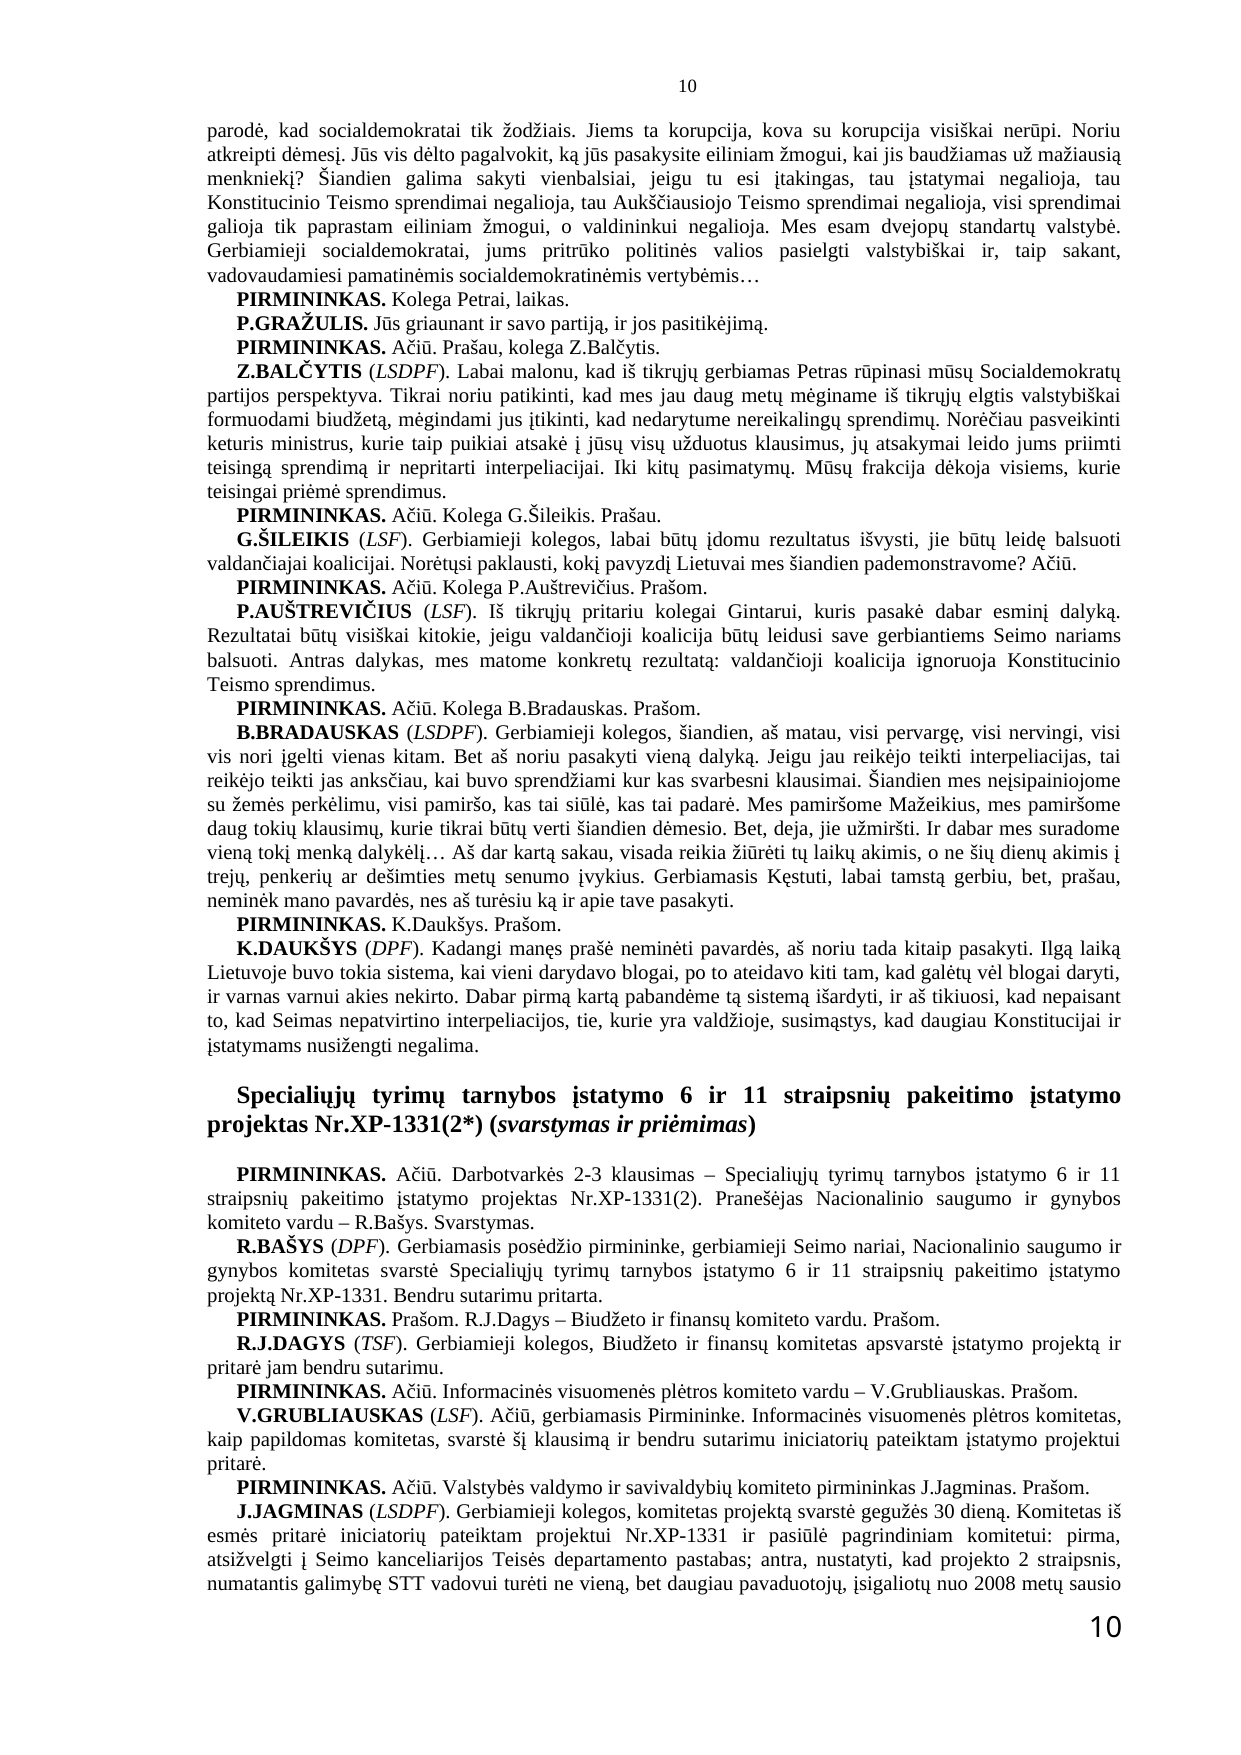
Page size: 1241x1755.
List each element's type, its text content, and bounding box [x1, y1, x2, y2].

text Z.BALČYTIS (LSDPF). Labai malonu, kad iš tikrųjų gerbiamas Petras rūpinasi mūsų Socialdemokratų partijos perspektyva. Tikrai noriu patikinti, kad mes jau daug metų mėginame iš tikrųjų elgtis valstybiškai formuodami biudžetą, mėgindami jus įtikinti, kad nedarytume nereikalingų sprendimų. Norėčiau pasveikinti keturis ministrus, kurie taip puikiai atsakė į jūsų visų užduotus klausimus, jų atsakymai leido jums priimti teisingą sprendimą ir nepritarti interpeliacijai. Iki kitų pasimatymų. Mūsų frakcija dėkoja visiems, kurie teisingai priėmė sprendimus. [207, 359, 1122, 503]
text PIRMININKAS. Ačiū. Valstybės valdymo ir savivaldybių komiteto pirmininkas J.Jagminas. Prašom. [207, 1475, 1122, 1499]
text PIRMININKAS. Kolega Petrai, laikas. [207, 287, 1122, 311]
text Specialiųjų tyrimų tarnybos įstatymo 6 ir 11 straipsnių pakeitimo įstatymo projektas Nr.XP-1331(2*) (svarstymas ir priėmimas) [207, 1081, 1122, 1138]
text PIRMININKAS. K.Daukšys. Prašom. [207, 912, 1122, 936]
text K.DAUKŠYS (DPF). Kadangi manęs prašė neminėti pavardės, aš noriu tada kitaip pasakyti. Ilgą laiką Lietuvoje buvo tokia sistema, kai vieni darydavo blogai, po to ateidavo kiti tam, kad galėtų vėl blogai daryti, ir varnas varnui akies nekirto. Dabar pirmą kartą pabandėme tą sistemą išardyti, ir aš tikiuosi, kad nepaisant to, kad Seimas nepatvirtino interpeliacijos, tie, kurie yra valdžioje, susimąstys, kad daugiau Konstitucijai ir įstatymams nusižengti negalima. [207, 936, 1122, 1057]
text PIRMININKAS. Ačiū. Informacinės visuomenės plėtros komiteto vardu – V.Grubliauskas. Prašom. [207, 1379, 1122, 1403]
text J.JAGMINAS (LSDPF). Gerbiamieji kolegos, komitetas projektą svarstė gegužės 30 dieną. Komitetas iš esmės pritarė iniciatorių pateiktam projektui Nr.XP-1331 ir pasiūlė pagrindiniam komitetui: pirma, atsižvelgti į Seimo kanceliarijos Teisės departamento pastabas; antra, nustatyti, kad projekto 2 straipsnis, numatantis galimybę STT vadovui turėti ne vieną, bet daugiau pavaduotojų, įsigaliotų nuo 2008 metų sausio [207, 1499, 1122, 1595]
text R.J.DAGYS (TSF). Gerbiamieji kolegos, Biudžeto ir finansų komitetas apsvarstė įstatymo projektą ir pritarė jam bendru sutarimu. [207, 1331, 1122, 1379]
text P.AUŠTREVIČIUS (LSF). Iš tikrųjų pritariu kolegai Gintarui, kuris pasakė dabar esminį dalyką. Rezultatai būtų visiškai kitokie, jeigu valdančioji koalicija būtų leidusi save gerbiantiems Seimo nariams balsuoti. Antras dalykas, mes matome konkretų rezultatą: valdančioji koalicija ignoruoja Konstitucinio Teismo sprendimus. [207, 599, 1122, 696]
text parodė, kad socialdemokratai tik žodžiais. Jiems ta korupcija, kova su korupcija visiškai nerūpi. Noriu atkreipti dėmesį. Jūs vis dėlto pagalvokit, ką jūs pasakysite eiliniam žmogui, kai jis baudžiamas už mažiausią menkniekį? Šiandien galima sakyti vienbalsiai, jeigu tu esi įtakingas, tau įstatymai negalioja, tau Konstitucinio Teismo sprendimai negalioja, tau Aukščiausiojo Teismo sprendimai negalioja, visi sprendimai galioja tik paprastam eiliniam žmogui, o valdininkui negalioja. Mes esam dvejopų standartų valstybė. Gerbiamieji socialdemokratai, jums pritrūko politinės valios pasielgti valstybiškai ir, taip sakant, vadovaudamiesi pamatinėmis socialdemokratinėmis vertybėmis… [207, 118, 1122, 287]
text PIRMININKAS. Prašom. R.J.Dagys – Biudžeto ir finansų komiteto vardu. Prašom. [207, 1307, 1122, 1331]
text PIRMININKAS. Ačiū. Kolega P.Auštrevičius. Prašom. [207, 575, 1122, 599]
text P.GRAŽULIS. Jūs griaunant ir savo partiją, ir jos pasitikėjimą. [207, 311, 1122, 335]
text V.GRUBLIAUSKAS (LSF). Ačiū, gerbiamasis Pirmininke. Informacinės visuomenės plėtros komitetas, kaip papildomas komitetas, svarstė šį klausimą ir bendru sutarimu iniciatorių pateiktam įstatymo projektui pritarė. [207, 1403, 1122, 1475]
text G.ŠILEIKIS (LSF). Gerbiamieji kolegos, labai būtų įdomu rezultatus išvysti, jie būtų leidę balsuoti valdančiajai koalicijai. Norėtųsi paklausti, kokį pavyzdį Lietuvai mes šiandien pademonstravome? Ačiū. [207, 527, 1122, 575]
text B.BRADAUSKAS (LSDPF). Gerbiamieji kolegos, šiandien, aš matau, visi pervargę, visi nervingi, visi vis nori įgelti vienas kitam. Bet aš noriu pasakyti vieną dalyką. Jeigu jau reikėjo teikti interpeliacijas, tai reikėjo teikti jas anksčiau, kai buvo sprendžiami kur kas svarbesni klausimai. Šiandien mes neįsipainiojome su žemės perkėlimu, visi pamiršo, kas tai siūlė, kas tai padarė. Mes pamiršome Mažeikius, mes pamiršome daug tokių klausimų, kurie tikrai būtų verti šiandien dėmesio. Bet, deja, jie užmiršti. Ir dabar mes suradome vieną tokį menką dalykėlį… Aš dar kartą sakau, visada reikia žiūrėti tų laikų akimis, o ne šių dienų akimis į trejų, penkerių ar dešimties metų senumo įvykius. Gerbiamasis Kęstuti, labai tamstą gerbiu, bet, prašau, neminėk mano pavardės, nes aš turėsiu ką ir apie tave pasakyti. [207, 720, 1122, 912]
text PIRMININKAS. Ačiū. Darbotvarkės 2-3 klausimas – Specialiųjų tyrimų tarnybos įstatymo 6 ir 11 straipsnių pakeitimo įstatymo projektas Nr.XP-1331(2). Pranešėjas Nacionalinio saugumo ir gynybos komiteto vardu – R.Bašys. Svarstymas. [207, 1162, 1122, 1234]
text PIRMININKAS. Ačiū. Prašau, kolega Z.Balčytis. [207, 335, 1122, 359]
text PIRMININKAS. Ačiū. Kolega G.Šileikis. Prašau. [207, 503, 1122, 527]
text R.BAŠYS (DPF). Gerbiamasis posėdžio pirmininke, gerbiamieji Seimo nariai, Nacionalinio saugumo ir gynybos komitetas svarstė Specialiųjų tyrimų tarnybos įstatymo 6 ir 11 straipsnių pakeitimo įstatymo projektą Nr.XP-1331. Bendru sutarimu pritarta. [207, 1234, 1122, 1307]
text PIRMININKAS. Ačiū. Kolega B.Bradauskas. Prašom. [207, 696, 1122, 720]
